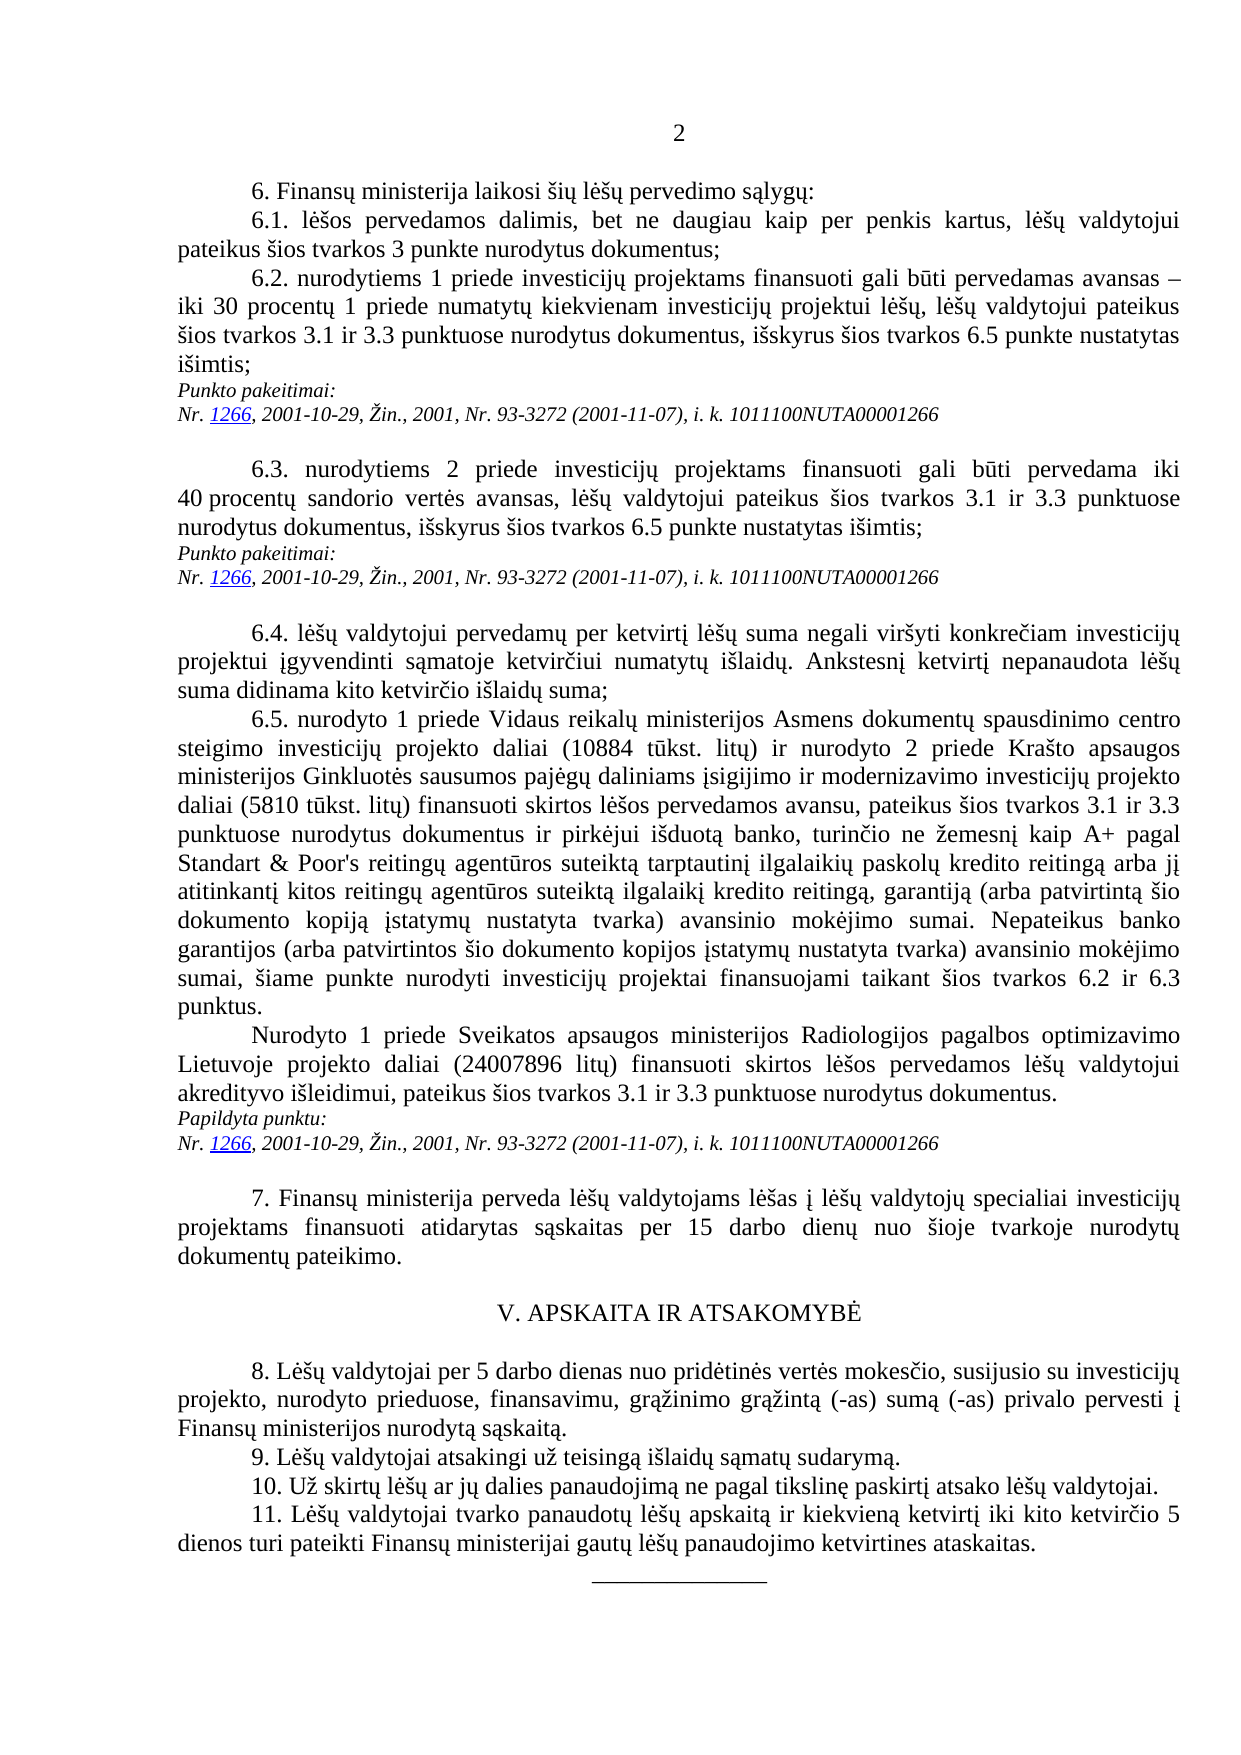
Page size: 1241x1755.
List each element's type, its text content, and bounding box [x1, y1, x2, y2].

text 6.1. lėšos pervedamos dalimis, bet ne daugiau kaip per penkis kartus, lėšų valdytojui pateikus šios tvarkos 3 punkte nurodytus dokumentus; [177, 205, 1181, 263]
text Papildyta punktu: [177, 1106, 1181, 1130]
text Nr. 1266, 2001-10-29, Žin., 2001, Nr. 93-3272 (2001-11-07), i. k. 1011100NUTA00001266 [177, 402, 1181, 426]
text V. APSKAITA IR ATSAKOMYBĖ [177, 1298, 1181, 1327]
text Punkto pakeitimai: [177, 541, 1181, 565]
text 6. Finansų ministerija laikosi šių lėšų pervedimo sąlygų: [177, 176, 1181, 205]
text 6.5. nurodyto 1 priede Vidaus reikalų ministerijos Asmens dokumentų spausdinimo centro steigimo investicijų projekto daliai (10884 tūkst. litų) ir nurodyto 2 priede Krašto apsaugos ministerijos Ginkluotės sausumos pajėgų daliniams įsigijimo ir modernizavimo investicijų projekto daliai (5810 tūkst. litų) finansuoti skirtos lėšos pervedamos avansu, pateikus šios tvarkos 3.1 ir 3.3 punktuose nurodytus dokumentus ir pirkėjui išduotą banko, turinčio ne žemesnį kaip A+ pagal Standart & Poor's reitingų agentūros suteiktą tarptautinį ilgalaikių paskolų kredito reitingą arba jį atitinkantį kitos reitingų agentūros suteiktą ilgalaikį kredito reitingą, garantiją (arba patvirtintą šio dokumento kopiją įstatymų nustatyta tvarka) avansinio mokėjimo sumai. Nepateikus banko garantijos (arba patvirtintos šio dokumento kopijos įstatymų nustatyta tvarka) avansinio mokėjimo sumai, šiame punkte nurodyti investicijų projektai finansuojami taikant šios tvarkos 6.2 ir 6.3 punktus. [177, 704, 1181, 1020]
text 10. Už skirtų lėšų ar jų dalies panaudojimą ne pagal tikslinę paskirtį atsako lėšų valdytojai. [177, 1471, 1181, 1499]
text 6.3. nurodytiems 2 priede investicijų projektams finansuoti gali būti pervedama iki 40 procentų sandorio vertės avansas, lėšų valdytojui pateikus šios tvarkos 3.1 ir 3.3 punktuose nurodytus dokumentus, išskyrus šios tvarkos 6.5 punkte nustatytas išimtis; [177, 454, 1181, 541]
text 6.2. nurodytiems 1 priede investicijų projektams finansuoti gali būti pervedamas avansas – iki 30 procentų 1 priede numatytų kiekvienam investicijų projektui lėšų, lėšų valdytojui pateikus šios tvarkos 3.1 ir 3.3 punktuose nurodytus dokumentus, išskyrus šios tvarkos 6.5 punkte nustatytas išimtis; [177, 263, 1181, 378]
text 8. Lėšų valdytojai per 5 darbo dienas nuo pridėtinės vertės mokesčio, susijusio su investicijų projekto, nurodyto prieduose, finansavimu, grąžinimo grąžintą (-as) sumą (-as) privalo pervesti į Finansų ministerijos nurodytą sąskaitą. [177, 1356, 1181, 1442]
text 11. Lėšų valdytojai tvarko panaudotų lėšų apskaitą ir kiekvieną ketvirtį iki kito ketvirčio 5 dienos turi pateikti Finansų ministerijai gautų lėšų panaudojimo ketvirtines ataskaitas. [177, 1499, 1181, 1557]
text Punkto pakeitimai: [177, 378, 1181, 402]
text ______________ [177, 1557, 1181, 1586]
text 9. Lėšų valdytojai atsakingi už teisingą išlaidų sąmatų sudarymą. [177, 1442, 1181, 1471]
text Nurodyto 1 priede Sveikatos apsaugos ministerijos Radiologijos pagalbos optimizavimo Lietuvoje projekto daliai (24007896 litų) finansuoti skirtos lėšos pervedamos lėšų valdytojui akredityvo išleidimui, pateikus šios tvarkos 3.1 ir 3.3 punktuose nurodytus dokumentus. [177, 1020, 1181, 1106]
text 6.4. lėšų valdytojui pervedamų per ketvirtį lėšų suma negali viršyti konkrečiam investicijų projektui įgyvendinti sąmatoje ketvirčiui numatytų išlaidų. Ankstesnį ketvirtį nepanaudota lėšų suma didinama kito ketvirčio išlaidų suma; [177, 618, 1181, 704]
text 7. Finansų ministerija perveda lėšų valdytojams lėšas į lėšų valdytojų specialiai investicijų projektams finansuoti atidarytas sąskaitas per 15 darbo dienų nuo šioje tvarkoje nurodytų dokumentų pateikimo. [177, 1183, 1181, 1269]
text Nr. 1266, 2001-10-29, Žin., 2001, Nr. 93-3272 (2001-11-07), i. k. 1011100NUTA00001266 [177, 1130, 1181, 1154]
text Nr. 1266, 2001-10-29, Žin., 2001, Nr. 93-3272 (2001-11-07), i. k. 1011100NUTA00001266 [177, 565, 1181, 589]
